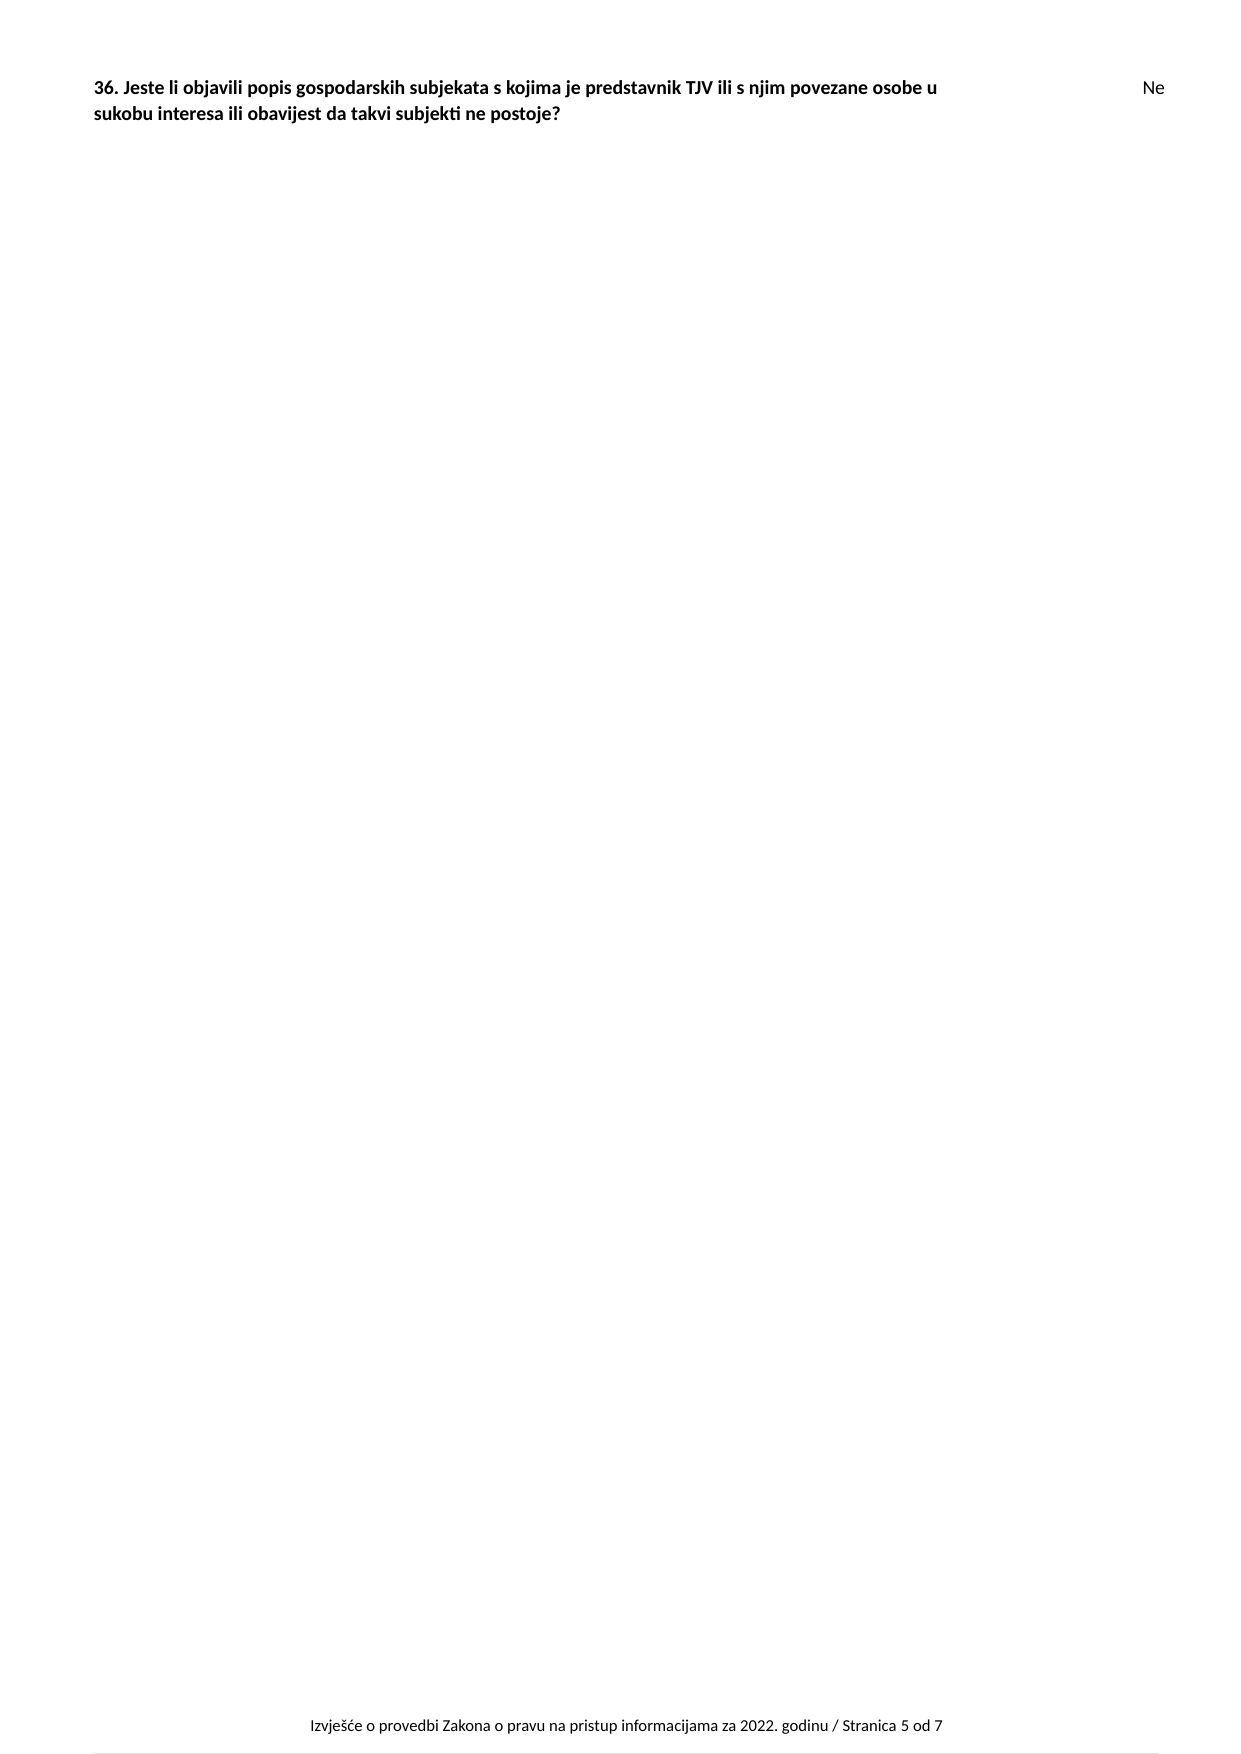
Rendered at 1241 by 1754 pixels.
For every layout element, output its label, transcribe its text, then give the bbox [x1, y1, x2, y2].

table_header Ne [1142, 75, 1167, 139]
table_header 36. Jeste li objavili popis gospodarskih subjekata s kojima je predstavnik TJV ili s njim povezane osobe u sukobu interesa ili obavijest da takvi subjekti ne postoje? [92, 75, 1142, 139]
table_header [1167, 75, 1172, 139]
